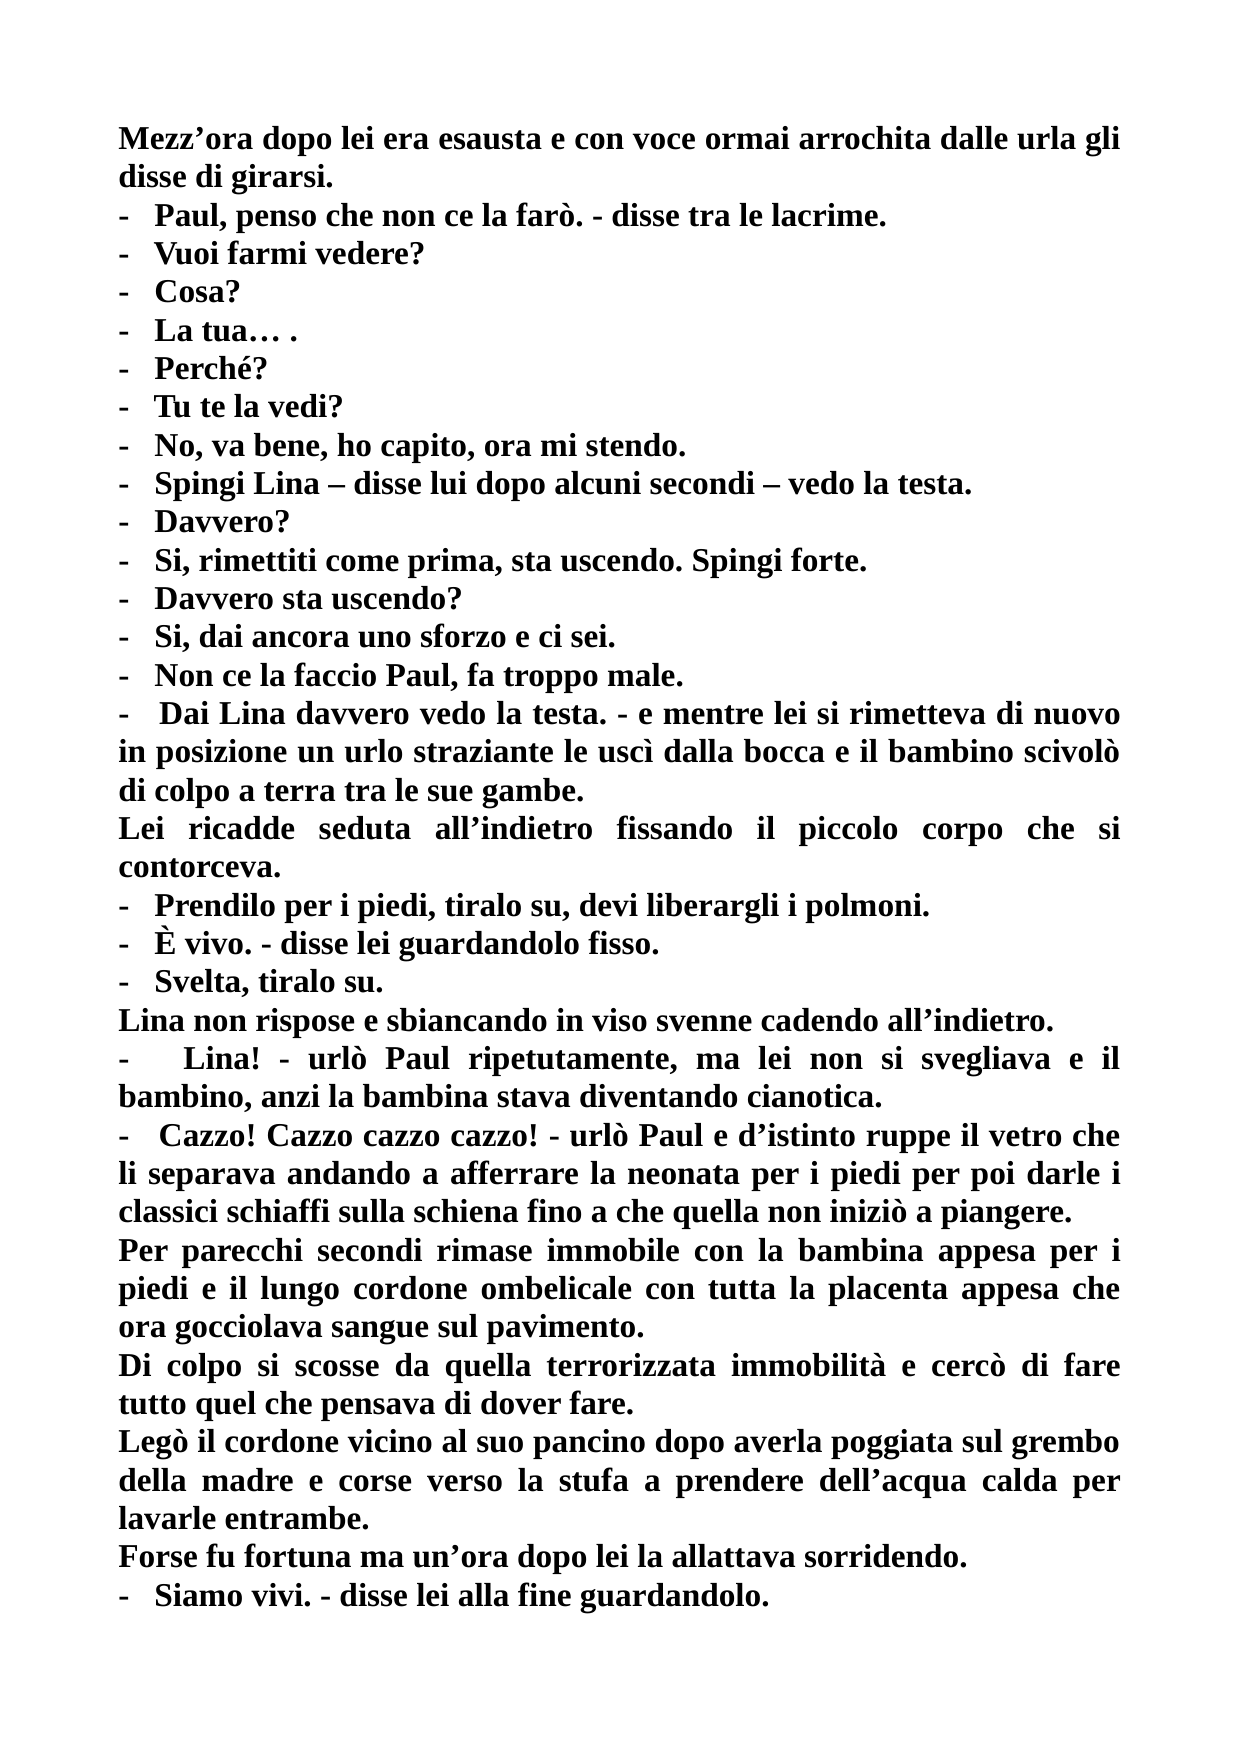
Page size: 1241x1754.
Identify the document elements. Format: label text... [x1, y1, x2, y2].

text - Siamo vivi. - disse lei alla fine guardandolo. [118, 1575, 1122, 1613]
text - Si, dai ancora uno sforzo e ci sei. [118, 616, 1122, 655]
text - No, va bene, ho capito, ora mi stendo. [118, 425, 1122, 463]
text - Vuoi farmi vedere? [118, 233, 1122, 271]
text Lina non rispose e sbiancando in viso svenne cadendo all’indietro. [118, 1000, 1122, 1038]
text - Lina! - urlò Paul ripetutamente, ma lei non si svegliava e il bambino, anzi la bambina stava diventando cianotica. [118, 1038, 1122, 1115]
text Forse fu fortuna ma un’ora dopo lei la allattava sorridendo. [118, 1536, 1122, 1575]
text - Prendilo per i piedi, tiralo su, devi liberargli i polmoni. [118, 885, 1122, 923]
text Legò il cordone vicino al suo pancino dopo averla poggiata sul grembo della madre e corse verso la stufa a prendere dell’acqua calda per lavarle entrambe. [118, 1421, 1122, 1536]
text - Tu te la vedi? [118, 386, 1122, 425]
text - Davvero? [118, 501, 1122, 540]
text - Paul, penso che non ce la farò. - disse tra le lacrime. [118, 195, 1122, 233]
text - Davvero sta uscendo? [118, 578, 1122, 616]
text - Svelta, tiralo su. [118, 961, 1122, 1000]
text - Perché? [118, 348, 1122, 386]
text - Non ce la faccio Paul, fa troppo male. [118, 655, 1122, 693]
text - Cazzo! Cazzo cazzo cazzo! - urlò Paul e d’istinto ruppe il vetro che li separava andando a afferrare la neonata per i piedi per poi darle i classici schiaffi sulla schiena fino a che quella non iniziò a piangere. [118, 1115, 1122, 1230]
text - Spingi Lina – disse lui dopo alcuni secondi – vedo la testa. [118, 463, 1122, 501]
text - La tua… . [118, 310, 1122, 348]
text - Cosa? [118, 271, 1122, 310]
text - Si, rimettiti come prima, sta uscendo. Spingi forte. [118, 540, 1122, 578]
text Di colpo si scosse da quella terrorizzata immobilità e cercò di fare tutto quel che pensava di dover fare. [118, 1345, 1122, 1421]
text Per parecchi secondi rimase immobile con la bambina appesa per i piedi e il lungo cordone ombelicale con tutta la placenta appesa che ora gocciolava sangue sul pavimento. [118, 1230, 1122, 1345]
text Lei ricadde seduta all’indietro fissando il piccolo corpo che si contorceva. [118, 808, 1122, 885]
text Mezz’ora dopo lei era esausta e con voce ormai arrochita dalle urla gli disse di girarsi. [118, 118, 1122, 195]
text - È vivo. - disse lei guardandolo fisso. [118, 923, 1122, 961]
text - Dai Lina davvero vedo la testa. - e mentre lei si rimetteva di nuovo in posizione un urlo straziante le uscì dalla bocca e il bambino scivolò di colpo a terra tra le sue gambe. [118, 693, 1122, 808]
